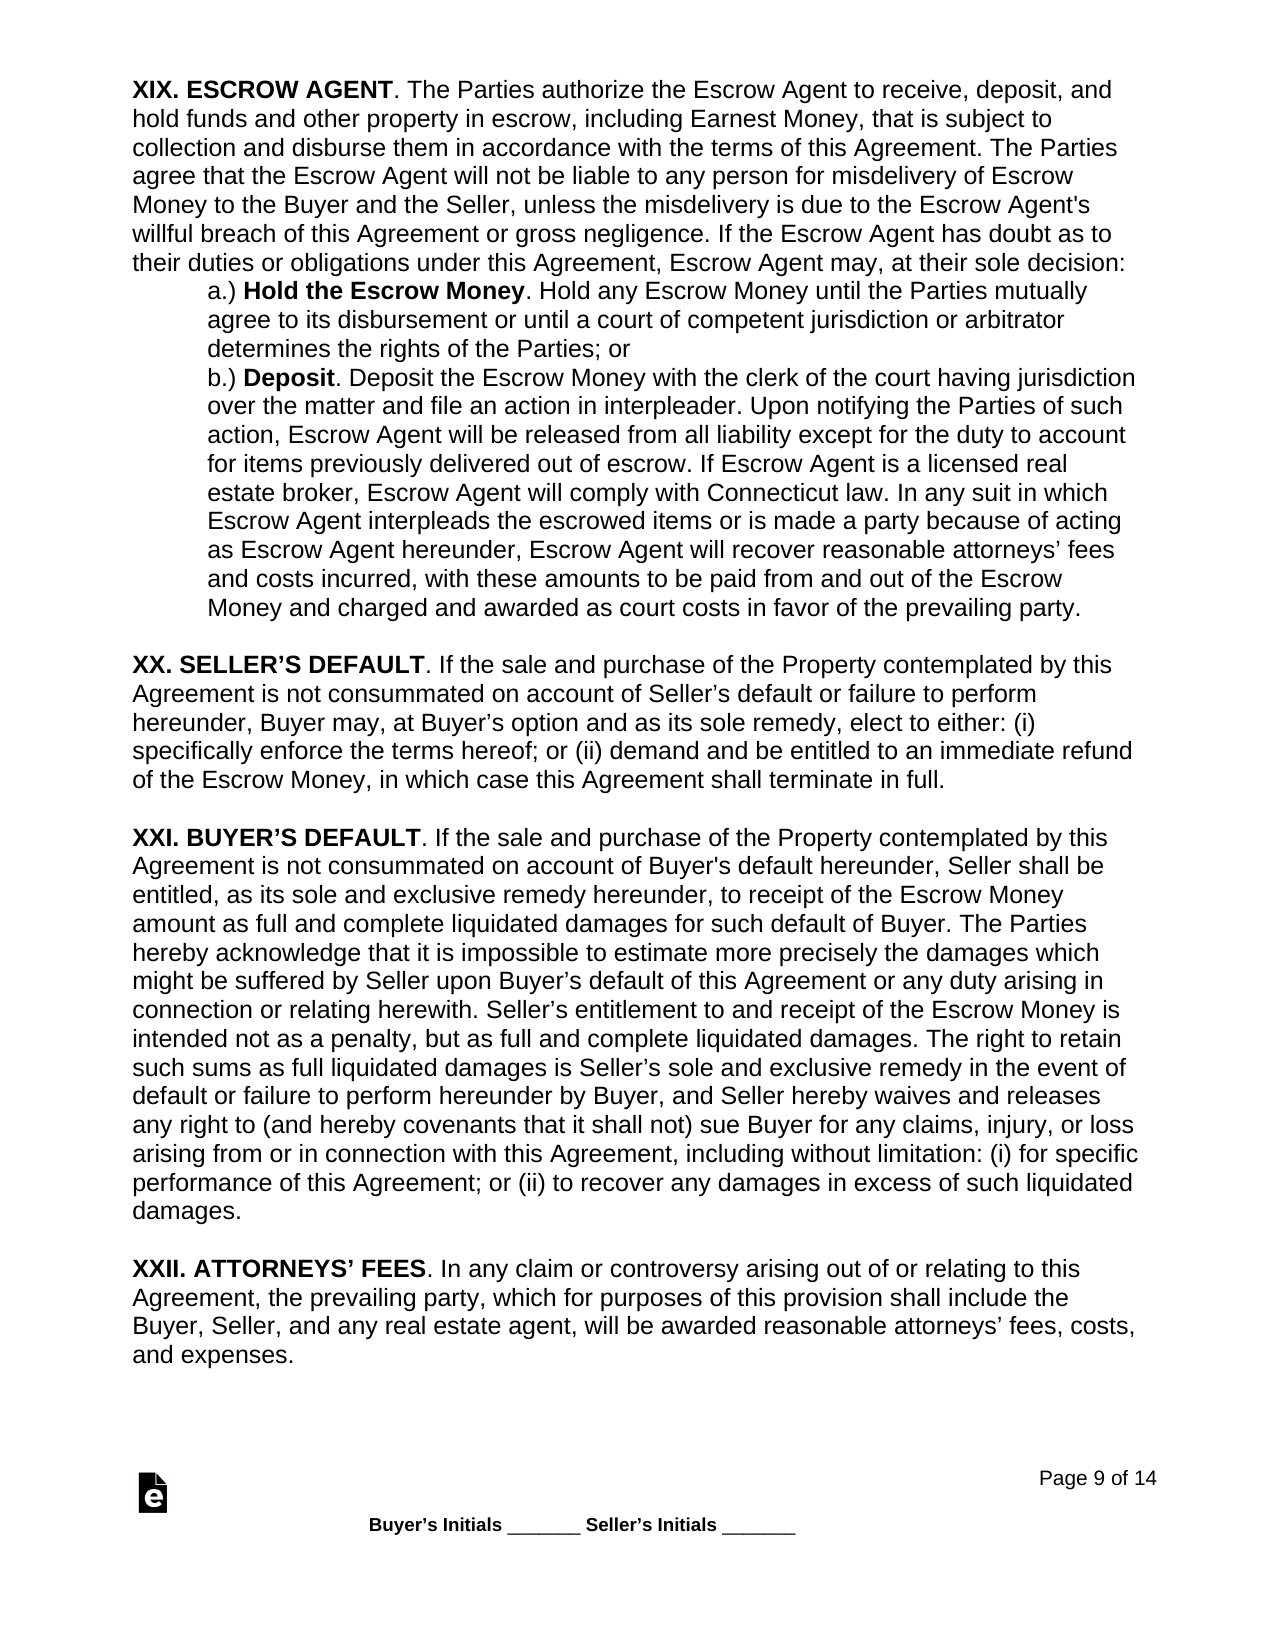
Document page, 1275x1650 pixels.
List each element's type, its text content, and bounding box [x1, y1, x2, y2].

text XXII. ATTORNEYS’ FEES. In any claim or controversy arising out of or relating to this Agreement, the prevailing party, which for purposes of this provision shall include the Buyer, Seller, and any real estate agent, will be awarded reasonable attorneys’ fees, costs, and expenses. [132, 1254, 1143, 1369]
text b.) Deposit. Deposit the Escrow Money with the clerk of the court having jurisdiction over the matter and file an action in interpleader. Upon notifying the Parties of such action, Escrow Agent will be released from all liability except for the duty to account for items previously delivered out of escrow. If Escrow Agent is a licensed real estate broker, Escrow Agent will comply with Connecticut law. In any suit in which Escrow Agent interpleads the escrowed items or is made a party because of acting as Escrow Agent hereunder, Escrow Agent will recover reasonable attorneys’ fees and costs incurred, with these amounts to be paid from and out of the Escrow Money and charged and awarded as court costs in favor of the prevailing party. [207, 362, 1143, 621]
text XXI. BUYER’S DEFAULT. If the sale and purchase of the Property contemplated by this Agreement is not consummated on account of Buyer's default hereunder, Seller shall be entitled, as its sole and exclusive remedy hereunder, to receipt of the Escrow Money amount as full and complete liquidated damages for such default of Buyer. The Parties hereby acknowledge that it is impossible to estimate more precisely the damages which might be suffered by Seller upon Buyer’s default of this Agreement or any duty arising in connection or relating herewith. Seller’s entitlement to and receipt of the Escrow Money is intended not as a penalty, but as full and complete liquidated damages. The right to retain such sums as full liquidated damages is Seller’s sole and exclusive remedy in the event of default or failure to perform hereunder by Buyer, and Seller hereby waives and releases any right to (and hereby covenants that it shall not) sue Buyer for any claims, injury, or loss arising from or in connection with this Agreement, including without limitation: (i) for specific performance of this Agreement; or (ii) to recover any damages in excess of such liquidated damages. [132, 822, 1143, 1225]
text XIX. ESCROW AGENT. The Parties authorize the Escrow Agent to receive, deposit, and hold funds and other property in escrow, including Earnest Money, that is subject to collection and disburse them in accordance with the terms of this Agreement. The Parties agree that the Escrow Agent will not be liable to any person for misdelivery of Escrow Money to the Buyer and the Seller, unless the misdelivery is due to the Escrow Agent's willful breach of this Agreement or gross negligence. If the Escrow Agent has doubt as to their duties or obligations under this Agreement, Escrow Agent may, at their sole decision: [132, 75, 1143, 276]
text a.) Hold the Escrow Money. Hold any Escrow Money until the Parties mutually agree to its disbursement or until a court of competent jurisdiction or arbitrator determines the rights of the Parties; or [207, 276, 1143, 362]
text XX. SELLER’S DEFAULT. If the sale and purchase of the Property contemplated by this Agreement is not consummated on account of Seller’s default or failure to perform hereunder, Buyer may, at Buyer’s option and as its sole remedy, elect to either: (i) specifically enforce the terms hereof; or (ii) demand and be entitled to an immediate refund of the Escrow Money, in which case this Agreement shall terminate in full. [132, 650, 1143, 794]
